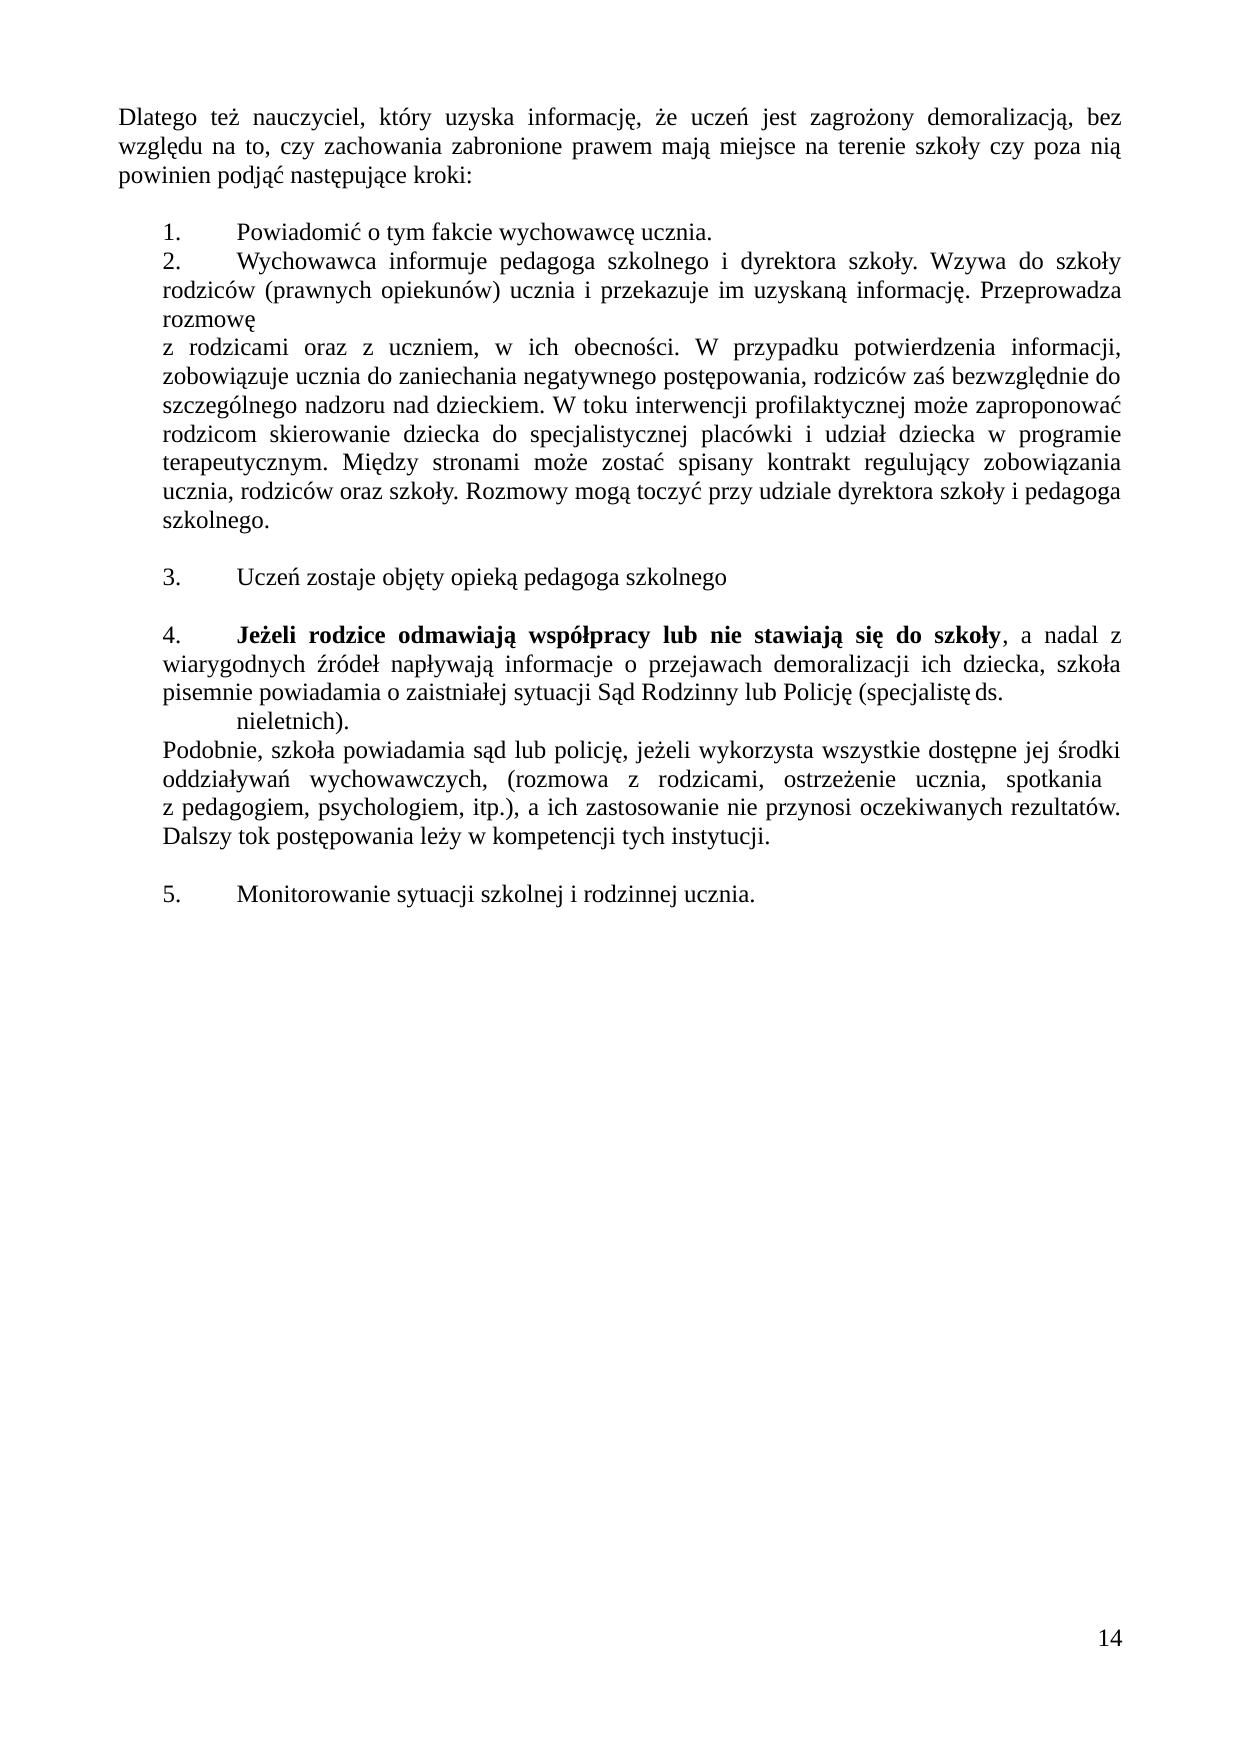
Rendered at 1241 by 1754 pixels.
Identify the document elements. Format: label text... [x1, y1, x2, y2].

list Powiadomić o tym fakcie wychowawcę ucznia. [162, 217, 1122, 246]
list Monitorowanie sytuacji szkolnej i rodzinnej ucznia. [162, 879, 1122, 907]
list Jeżeli rodzice odmawiają współpracy lub nie stawiają się do szkoły, a nadal z wiarygodnych źródeł napływają informacje o przejawach demoralizacji ich dziecka, szkoła pisemnie powiadamia o zaistniałej sytuacji Sąd Rodzinny lub Policję (specjalistę ds. nieletnich). Podobnie, szkoła powiadamia sąd lub policję, jeżeli wykorzysta wszystkie dostępne jej środki oddziaływań wychowawczych, (rozmowa z rodzicami, ostrzeżenie ucznia, spotkania z pedagogiem, psychologiem, itp.), a ich zastosowanie nie przynosi oczekiwanych rezultatów. Dalszy tok postępowania leży w kompetencji tych instytucji. [162, 620, 1122, 850]
list Wychowawca informuje pedagoga szkolnego i dyrektora szkoły. Wzywa do szkoły rodziców (prawnych opiekunów) ucznia i przekazuje im uzyskaną informację. Przeprowadza rozmowę z rodzicami oraz z uczniem, w ich obecności. W przypadku potwierdzenia informacji, zobowiązuje ucznia do zaniechania negatywnego postępowania, rodziców zaś bezwzględnie do szczególnego nadzoru nad dzieckiem. W toku interwencji profilaktycznej może zaproponować rodzicom skierowanie dziecka do specjalistycznej placówki i udział dziecka w programie terapeutycznym. Między stronami może zostać spisany kontrakt regulujący zobowiązania ucznia, rodziców oraz szkoły. Rozmowy mogą toczyć przy udziale dyrektora szkoły i pedagoga szkolnego. [162, 246, 1122, 534]
text Dlatego też nauczyciel, który uzyska informację, że uczeń jest zagrożony demoralizacją, bez względu na to, czy zachowania zabronione prawem mają miejsce na terenie szkoły czy poza nią powinien podjąć następujące kroki: [118, 102, 1122, 189]
list Uczeń zostaje objęty opieką pedagoga szkolnego [162, 562, 1122, 591]
